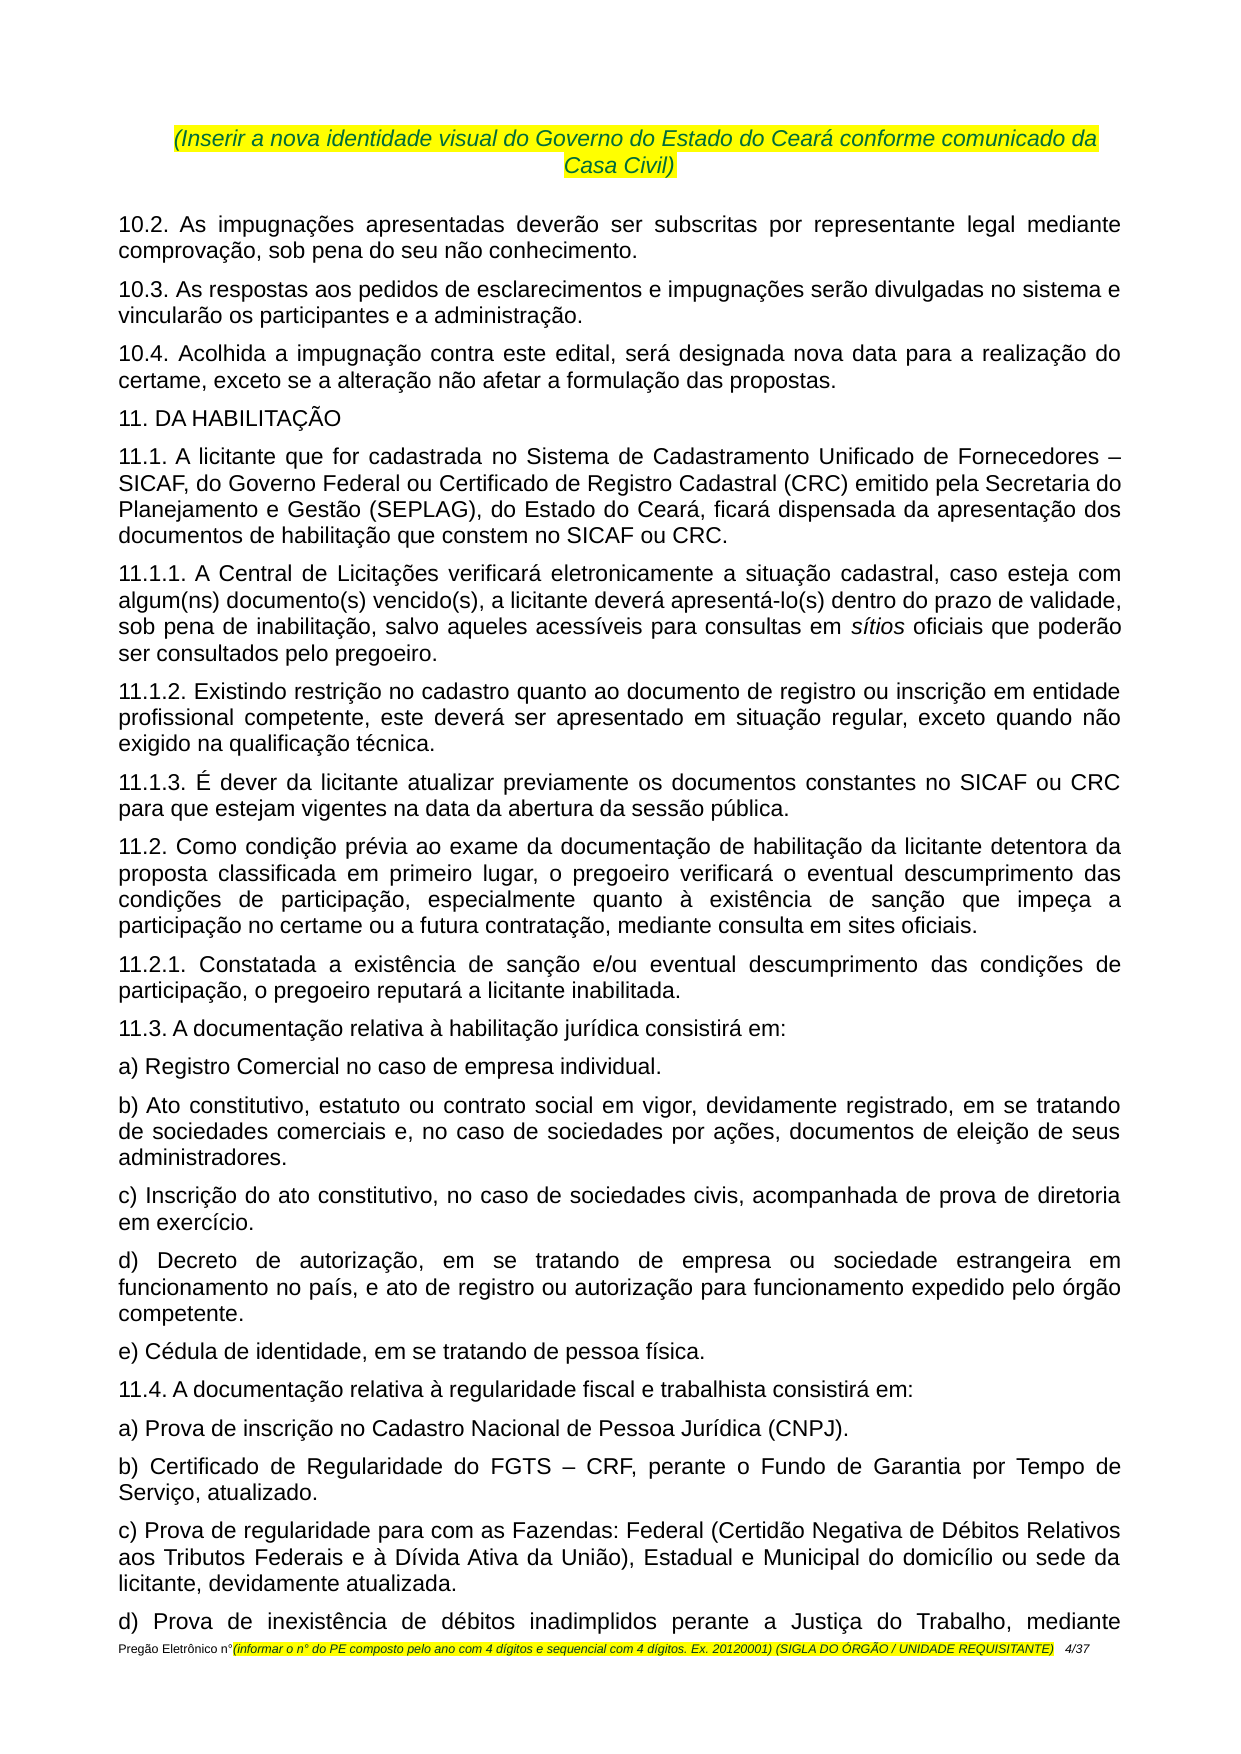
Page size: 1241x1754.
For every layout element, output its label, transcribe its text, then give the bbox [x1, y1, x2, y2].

text a) Prova de inscrição no Cadastro Nacional de Pessoa Jurídica (CNPJ). [118, 1414, 1122, 1441]
text 11.2. Como condição prévia ao exame da documentação de habilitação da licitante detentora da proposta classificada em primeiro lugar, o pregoeiro verificará o eventual descumprimento das condições de participação, especialmente quanto à existência de sanção que impeça a participação no certame ou a futura contratação, mediante consulta em sites oficiais. [118, 833, 1122, 939]
text 11.1. A licitante que for cadastrada no Sistema de Cadastramento Unificado de Fornecedores – SICAF, do Governo Federal ou Certificado de Registro Cadastral (CRC) emitido pela Secretaria do Planejamento e Gestão (SEPLAG), do Estado do Ceará, ficará dispensada da apresentação dos documentos de habilitação que constem no SICAF ou CRC. [118, 443, 1122, 548]
text 11.1.2. Existindo restrição no cadastro quanto ao documento de registro ou inscrição em entidade profissional competente, este deverá ser apresentado em situação regular, exceto quando não exigido na qualificação técnica. [118, 678, 1122, 757]
text d) Decreto de autorização, em se tratando de empresa ou sociedade estrangeira em funcionamento no país, e ato de registro ou autorização para funcionamento expedido pelo órgão competente. [118, 1247, 1122, 1326]
text 11.3. A documentação relativa à habilitação jurídica consistirá em: [118, 1015, 1122, 1041]
text 11.4. A documentação relativa à regularidade fiscal e trabalhista consistirá em: [118, 1376, 1122, 1403]
text b) Certificado de Regularidade do FGTS – CRF, perante o Fundo de Garantia por Tempo de Serviço, atualizado. [118, 1453, 1122, 1505]
text 11.1.3. É dever da licitante atualizar previamente os documentos constantes no SICAF ou CRC para que estejam vigentes na data da abertura da sessão pública. [118, 769, 1122, 821]
text d) Prova de inexistência de débitos inadimplidos perante a Justiça do Trabalho, mediante [118, 1608, 1122, 1634]
text 11.1.1. A Central de Licitações verificará eletronicamente a situação cadastral, caso esteja com algum(ns) documento(s) vencido(s), a licitante deverá apresentá-lo(s) dentro do prazo de validade, sob pena de inabilitação, salvo aqueles acessíveis para consultas em sítios oficiais que poderão ser consultados pelo pregoeiro. [118, 560, 1122, 666]
text 11.2.1. Constatada a existência de sanção e/ou eventual descumprimento das condições de participação, o pregoeiro reputará a licitante inabilitada. [118, 951, 1122, 1003]
text 10.2. As impugnações apresentadas deverão ser subscritas por representante legal mediante comprovação, sob pena do seu não conhecimento. [118, 211, 1122, 264]
text e) Cédula de identidade, em se tratando de pessoa física. [118, 1338, 1122, 1364]
text b) Ato constitutivo, estatuto ou contrato social em vigor, devidamente registrado, em se tratando de sociedades comerciais e, no caso de sociedades por ações, documentos de eleição de seus administradores. [118, 1092, 1122, 1171]
text 11. DA HABILITAÇÃO [118, 405, 1122, 431]
text a) Registro Comercial no caso de empresa individual. [118, 1053, 1122, 1080]
text c) Inscrição do ato constitutivo, no caso de sociedades civis, acompanhada de prova de diretoria em exercício. [118, 1182, 1122, 1235]
text 10.4. Acolhida a impugnação contra este edital, será designada nova data para a realização do certame, exceto se a alteração não afetar a formulação das propostas. [118, 340, 1122, 393]
text 10.3. As respostas aos pedidos de esclarecimentos e impugnações serão divulgadas no sistema e vincularão os participantes e a administração. [118, 276, 1122, 328]
text c) Prova de regularidade para com as Fazendas: Federal (Certidão Negativa de Débitos Relativos aos Tributos Federais e à Dívida Ativa da União), Estadual e Municipal do domicílio ou sede da licitante, devidamente atualizada. [118, 1517, 1122, 1596]
